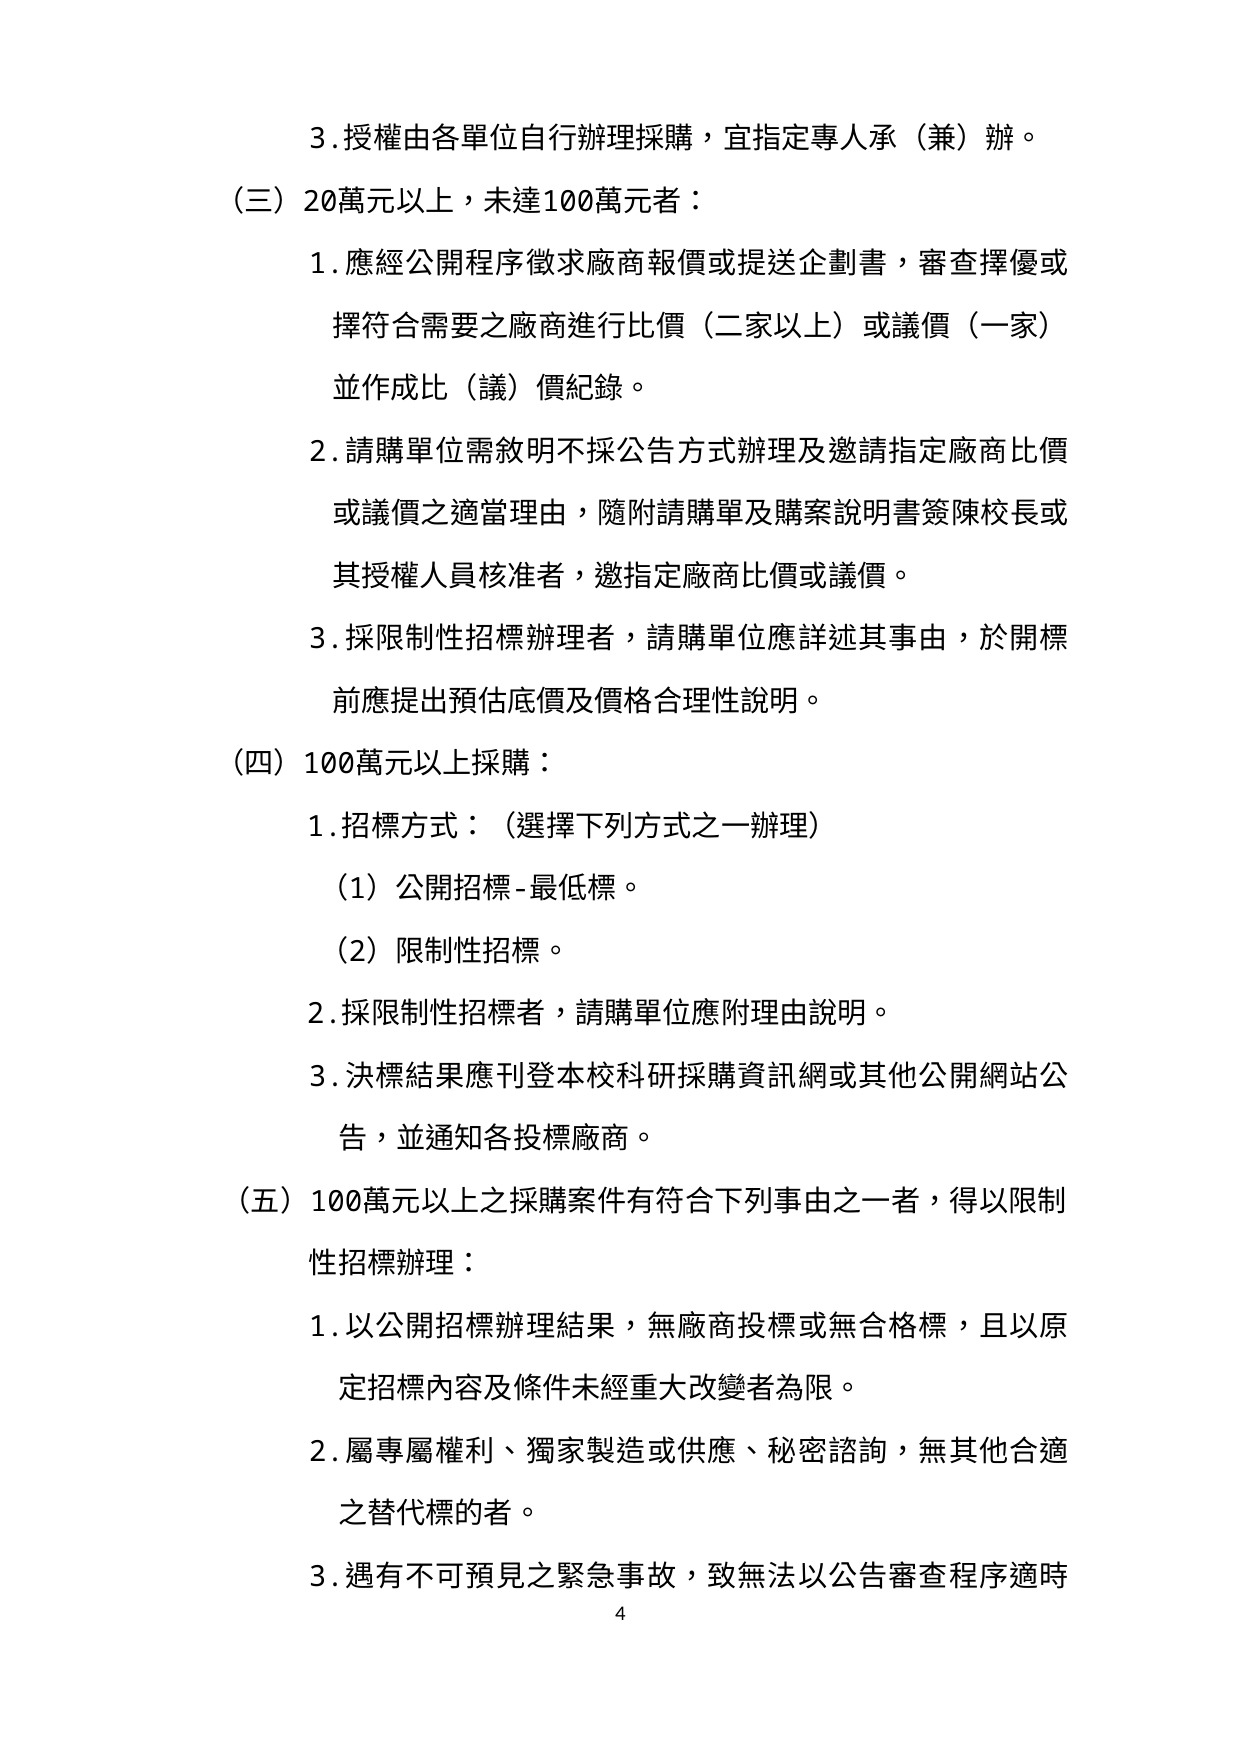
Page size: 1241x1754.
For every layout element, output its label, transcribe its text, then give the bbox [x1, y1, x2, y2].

text 3.授權由各單位自行辦理採購，宜指定專人承（兼）辦。 [309, 94, 1069, 157]
text 3.採限制性招標辦理者，請購單位應詳述其事由，於開標前應提出預估底價及價格合理性說明。 [309, 594, 1069, 719]
text （五）100萬元以上之採購案件有符合下列事由之一者，得以限制性招標辦理： [221, 1157, 1069, 1282]
text 3.遇有不可預見之緊急事故，致無法以公告審查程序適時 [309, 1532, 1069, 1594]
text 3.決標結果應刊登本校科研採購資訊網或其他公開網站公告，並通知各投標廠商。 [309, 1032, 1069, 1157]
text （2）限制性招標。 [246, 907, 1069, 969]
text （四）100萬元以上採購： [171, 719, 1069, 782]
text 1.招標方式：（選擇下列方式之一辦理） [234, 782, 1069, 844]
text 2.屬專屬權利、獨家製造或供應、秘密諮詢，無其他合適之替代標的者。 [309, 1407, 1069, 1532]
text 1.應經公開程序徵求廠商報價或提送企劃書，審查擇優或擇符合需要之廠商進行比價（二家以上）或議價（一家），並作成比（議）價紀錄。 [309, 219, 1069, 407]
text 1.以公開招標辦理結果，無廠商投標或無合格標，且以原定招標內容及條件未經重大改變者為限。 [309, 1282, 1069, 1407]
text （1）公開招標-最低標。 [246, 844, 1069, 907]
text （三）20萬元以上，未達100萬元者： [171, 157, 1069, 219]
text 2.請購單位需敘明不採公告方式辦理及邀請指定廠商比價或議價之適當理由，隨附請購單及購案說明書簽陳校長或其授權人員核准者，邀指定廠商比價或議價。 [309, 407, 1069, 594]
text 2.採限制性招標者，請購單位應附理由說明。 [234, 969, 1069, 1032]
